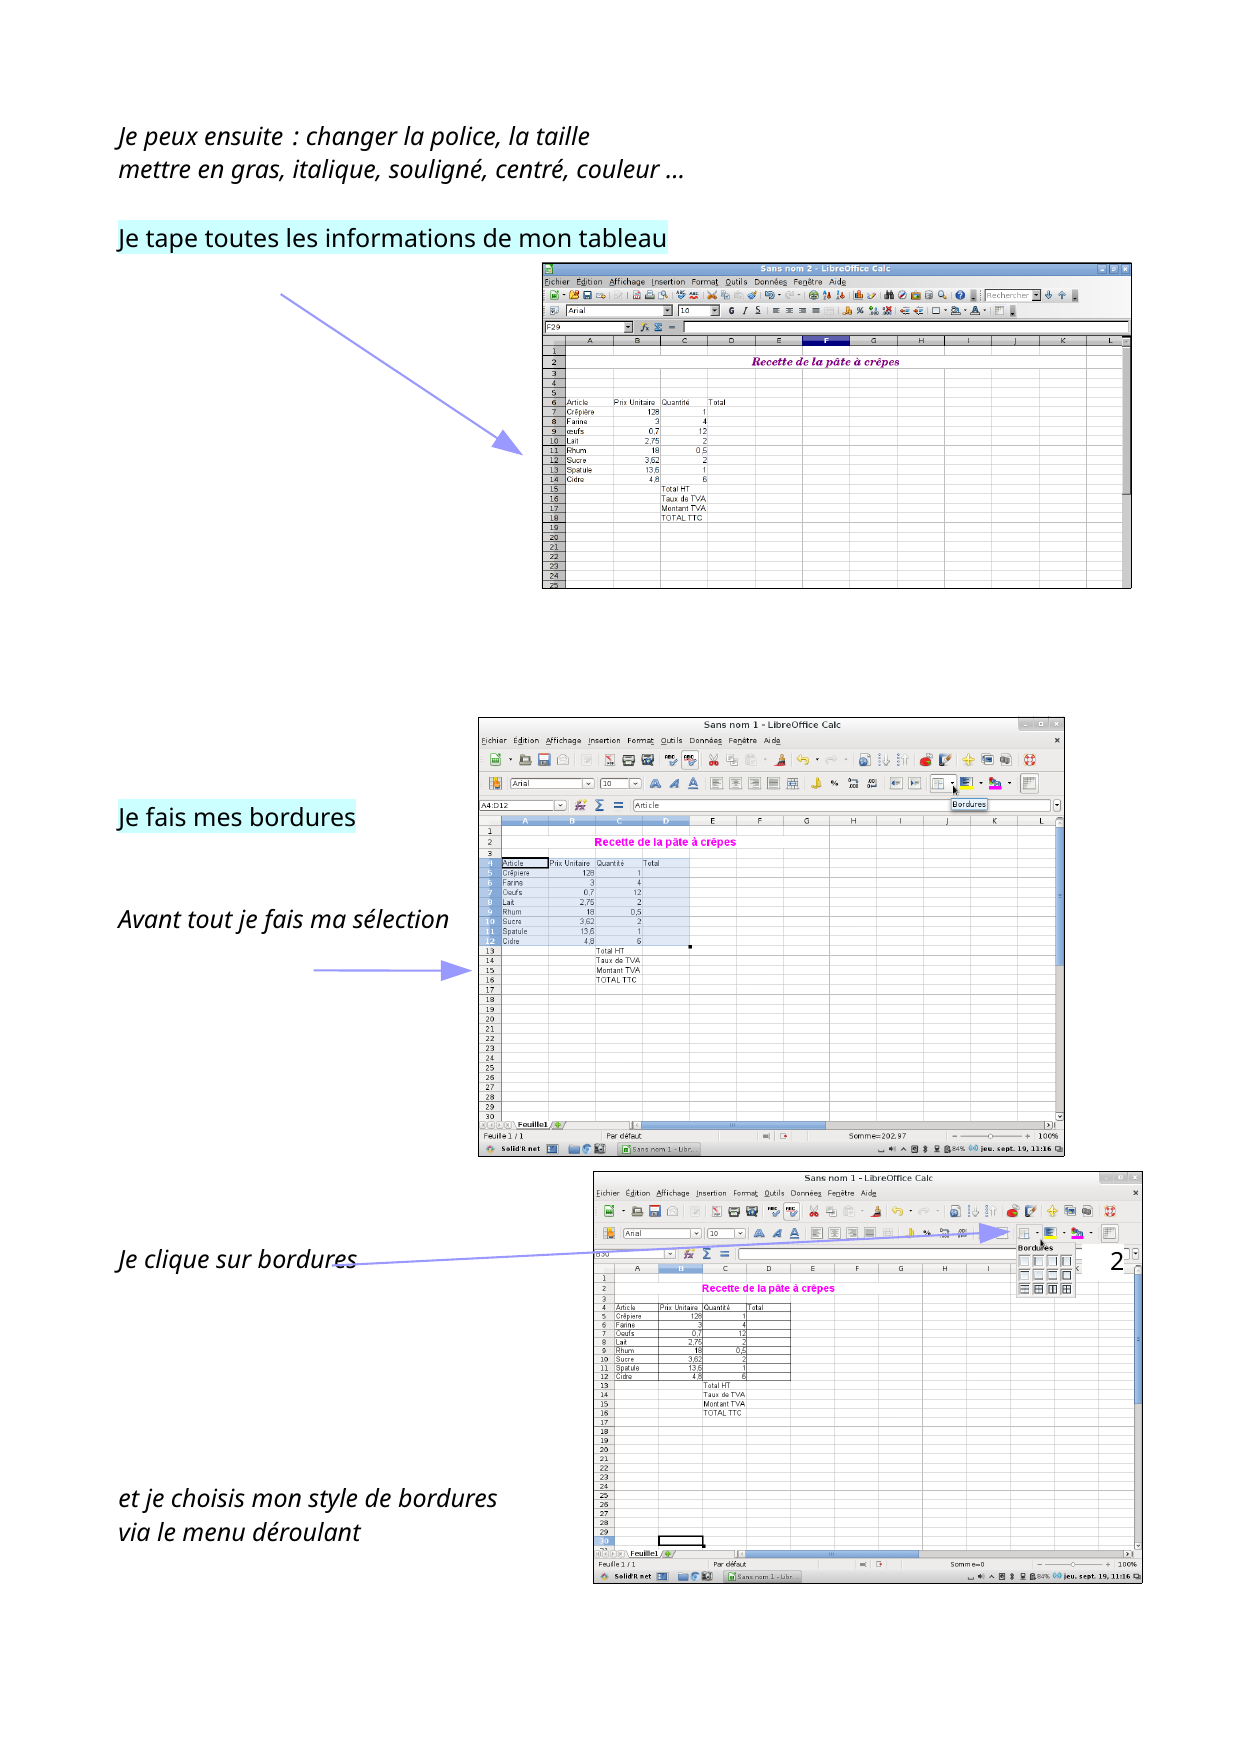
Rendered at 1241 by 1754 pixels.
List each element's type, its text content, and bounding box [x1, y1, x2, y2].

text [1065, 799, 1122, 833]
text Avant tout je fais ma sélection [118, 902, 478, 936]
text via le menu déroulant [118, 1515, 593, 1549]
text et je choisis mon style de bordures [118, 1481, 593, 1515]
text Je clique sur bordures [118, 1242, 593, 1276]
text mettre en gras, italique, souligné, centré, couleur … [118, 152, 1122, 186]
text 2 [1082, 1244, 1124, 1278]
text Je fais mes bordures [118, 799, 478, 833]
text [1065, 902, 1122, 936]
text Je tape toutes les informations de mon tableau [118, 220, 1122, 254]
text Je peux ensuite : changer la police, la taille [118, 118, 1122, 152]
